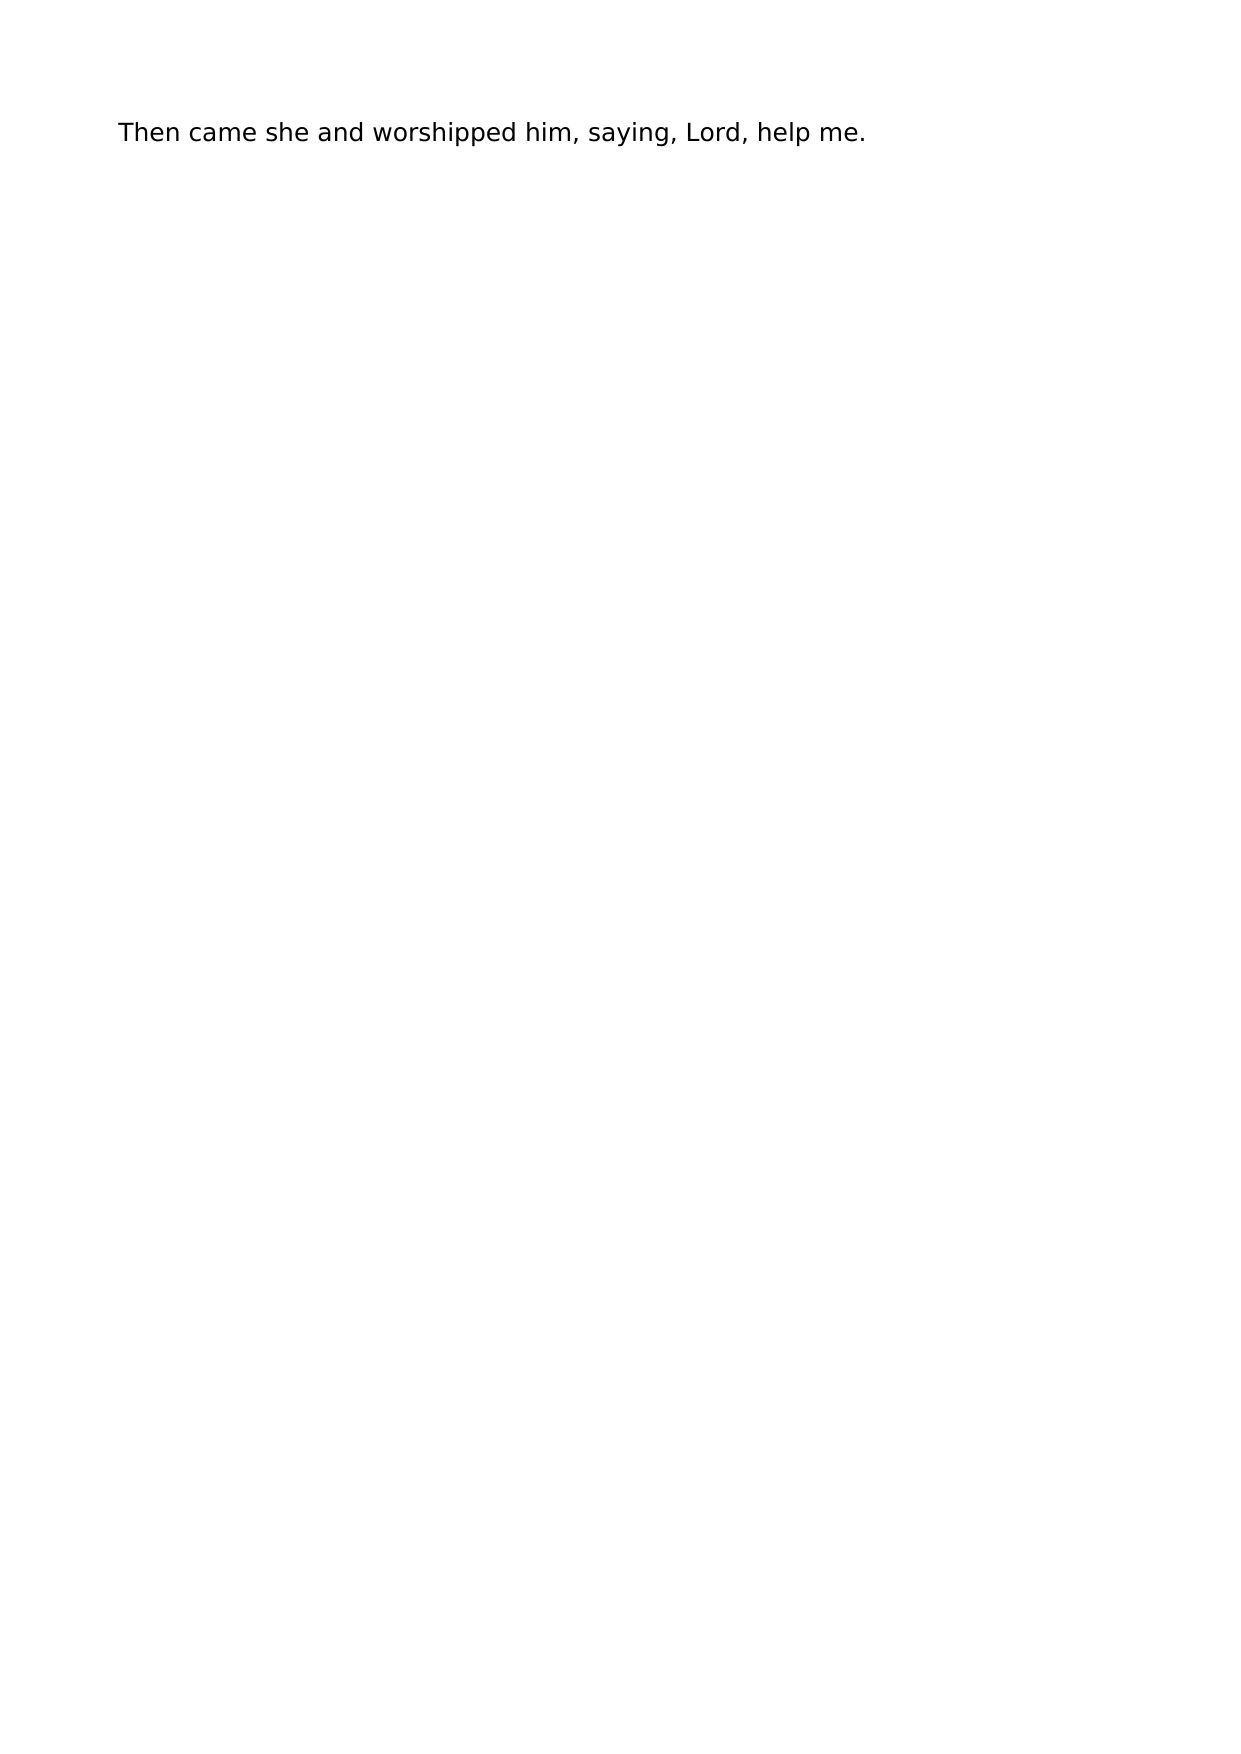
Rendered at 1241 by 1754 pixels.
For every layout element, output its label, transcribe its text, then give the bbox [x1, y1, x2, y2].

text Then came she and worshipped him, saying, Lord, help me. [118, 118, 1122, 147]
